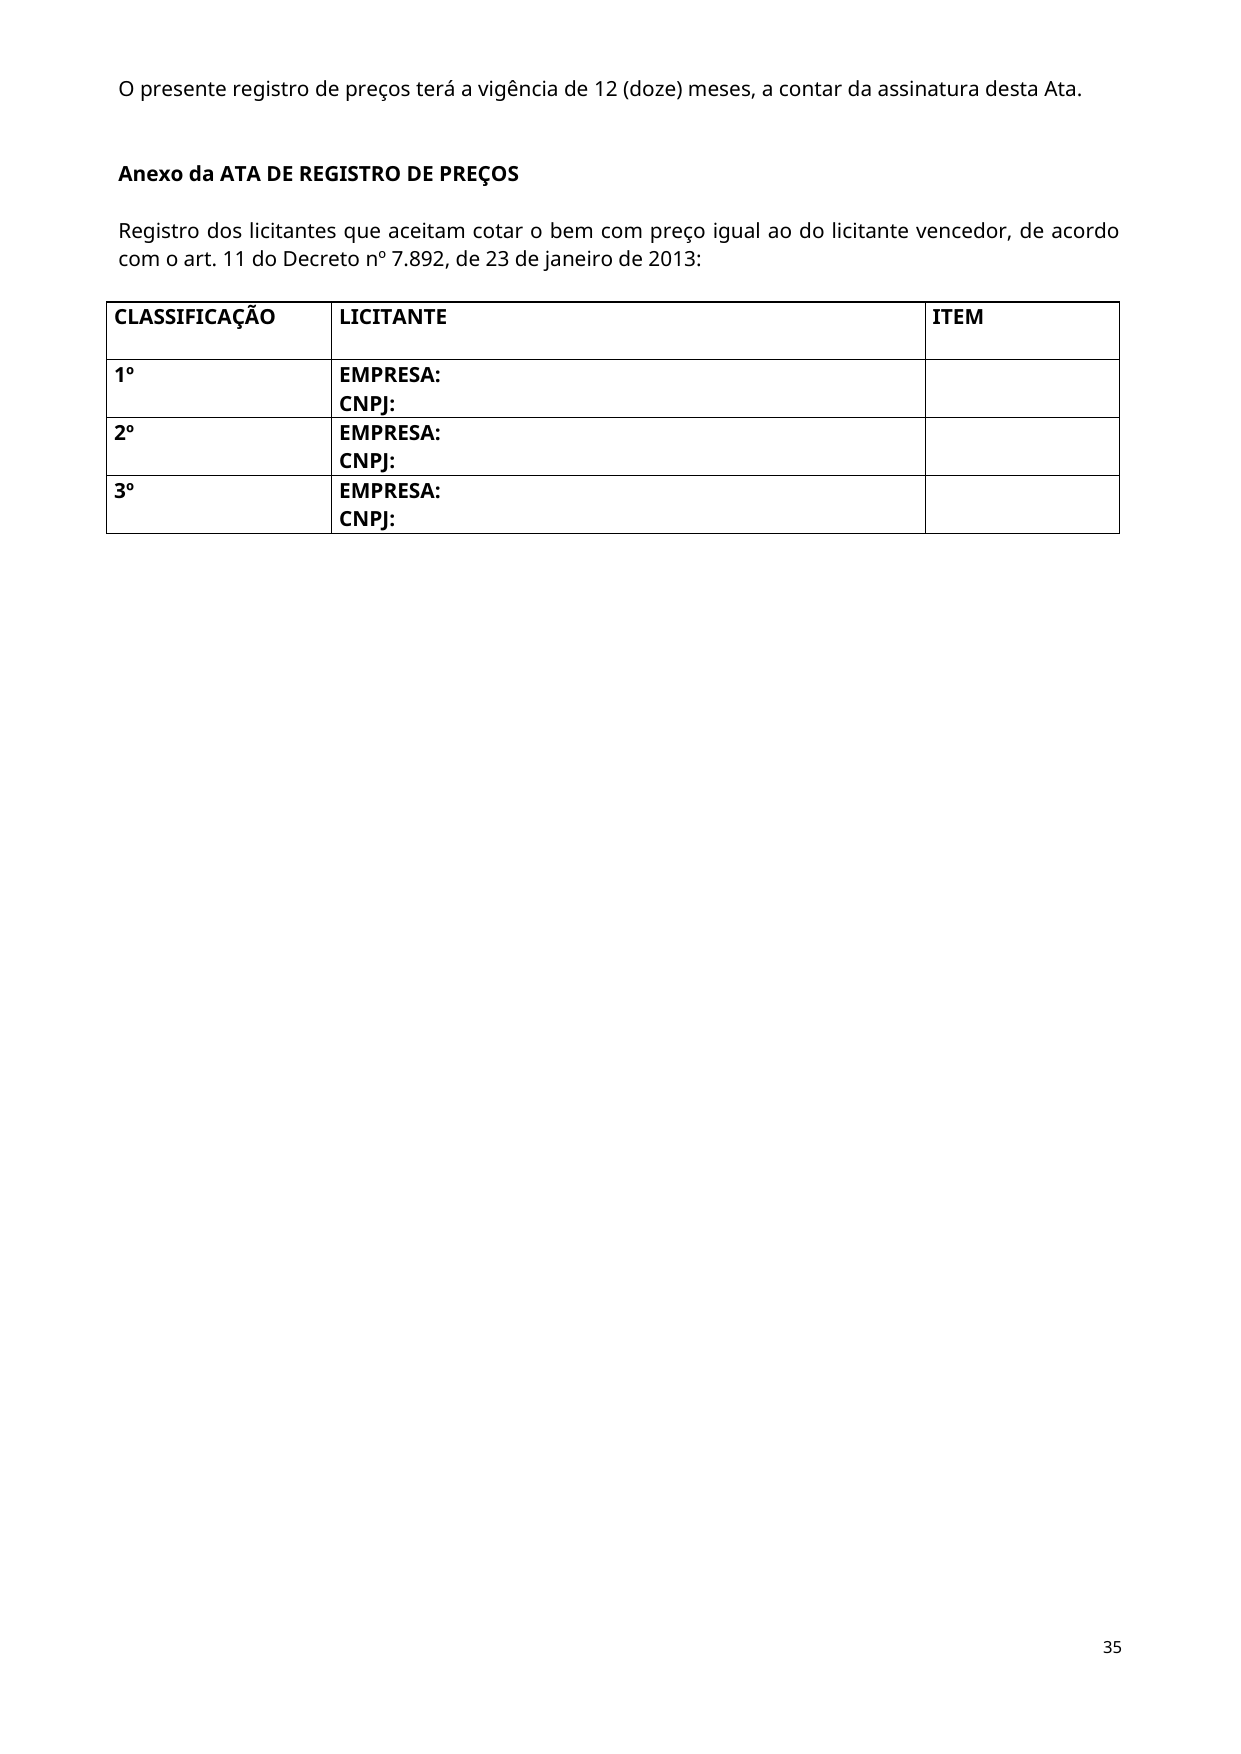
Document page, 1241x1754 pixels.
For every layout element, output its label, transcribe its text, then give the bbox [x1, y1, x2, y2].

table_header LICITANTE [332, 303, 925, 359]
table_cell EMPRESA: CNPJ: [332, 476, 925, 533]
text O presente registro de preços terá a vigência de 12 (doze) meses, a contar da assinatura desta Ata. [118, 74, 1093, 102]
table_cell 1º [107, 360, 331, 417]
table_header ITEM [926, 303, 1119, 359]
table_cell 3º [107, 476, 331, 533]
table_cell [926, 418, 1119, 475]
table_header CLASSIFICAÇÃO [107, 303, 331, 359]
table_cell EMPRESA: CNPJ: [332, 418, 925, 475]
text Registro dos licitantes que aceitam cotar o bem com preço igual ao do licitante vencedor, de acordo com o art. 11 do Decreto nº 7.892, de 23 de janeiro de 2013: [118, 216, 1122, 273]
text Anexo da ATA DE REGISTRO DE PREÇOS [118, 159, 1122, 188]
table_cell EMPRESA: CNPJ: [332, 360, 925, 417]
table_cell 2º [107, 418, 331, 475]
table_cell [926, 360, 1119, 417]
table_cell [926, 476, 1119, 533]
